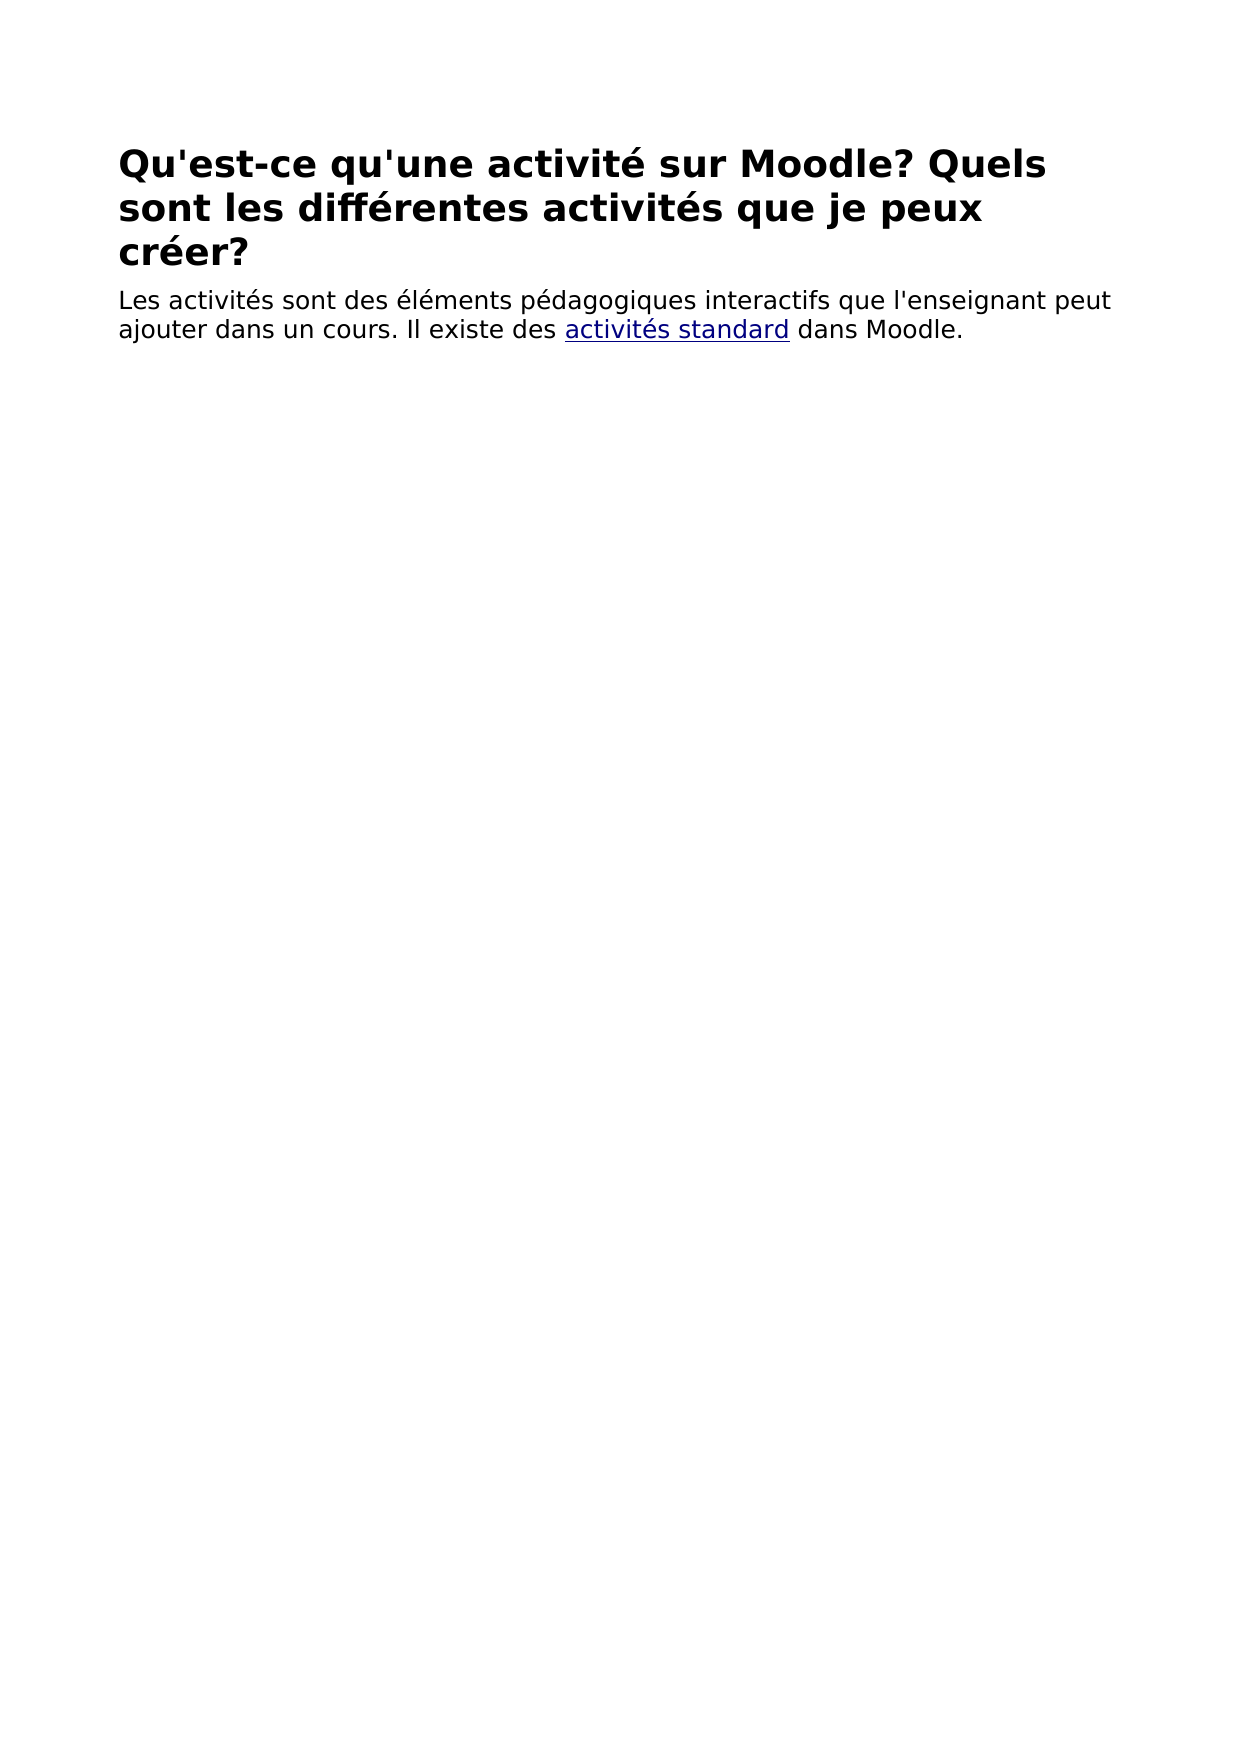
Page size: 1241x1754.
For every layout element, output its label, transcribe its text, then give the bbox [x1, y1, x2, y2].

subtitle Qu'est-ce qu'une activité sur Moodle? Quels sont les différentes activités que je peux créer? [118, 143, 1122, 274]
text Les activités sont des éléments pédagogiques interactifs que l'enseignant peut ajouter dans un cours. Il existe des activités standard dans Moodle. [118, 287, 1122, 345]
